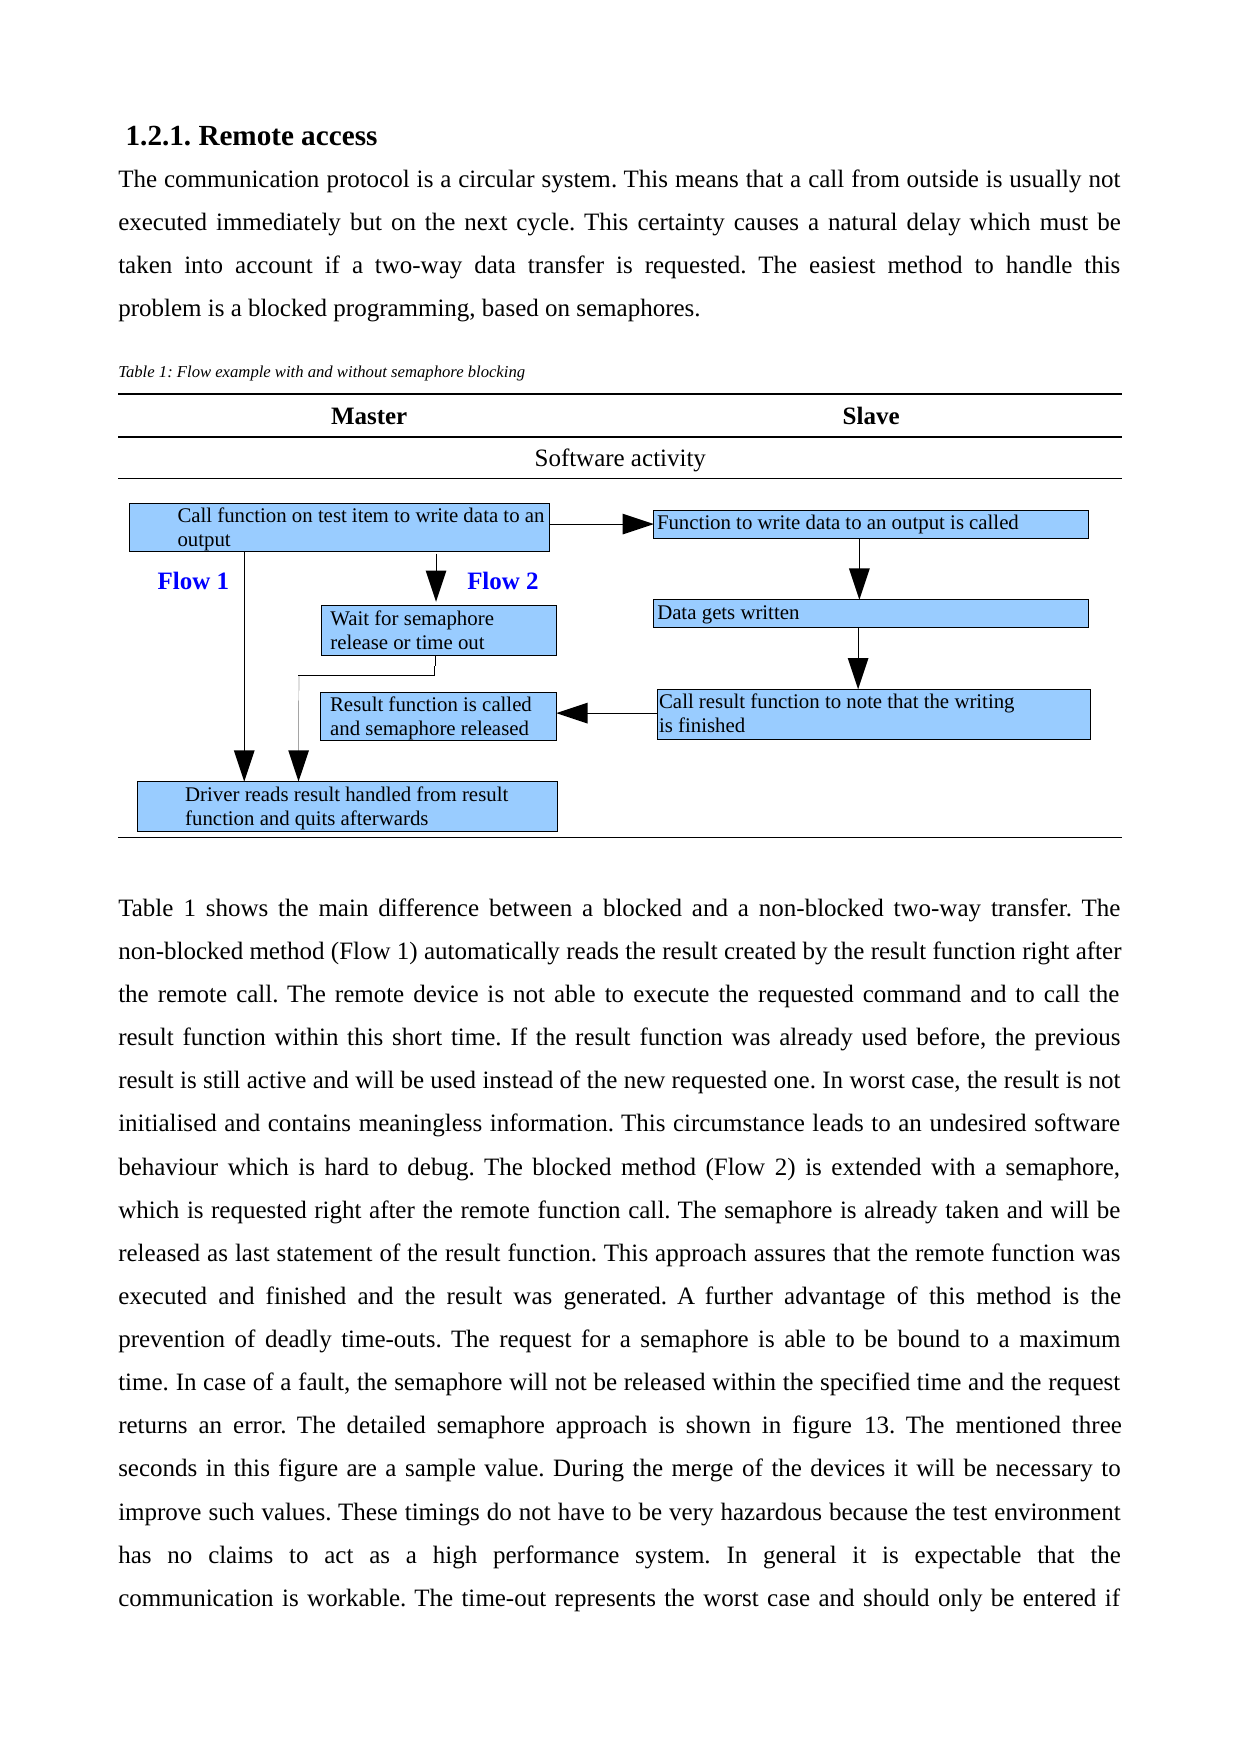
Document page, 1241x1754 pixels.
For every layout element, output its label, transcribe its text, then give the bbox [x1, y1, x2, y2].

table_cell [620, 479, 1122, 837]
table_cell [620, 525, 859, 713]
table_cell Software activity [118, 438, 1122, 478]
table_cell [118, 479, 620, 837]
table_header Master [118, 395, 620, 436]
text Table 1 shows the main difference between a blocked and a non-blocked two-way transfer. The non-blocked method (Flow 1) automatically reads the result created by the result function right after the remote call. The remote device is not able to execute the requested command and to call the result function within this short time. If the result function was already used before, the previous result is still active and will be used instead of the new requested one. In worst case, the result is not initialised and contains meaningless information. This circumstance leads to an undesired software behaviour which is hard to debug. The blocked method (Flow 2) is extended with a semaphore, which is requested right after the remote function call. The semaphore is already taken and will be released as last statement of the result function. This approach assures that the remote function was executed and finished and the result was generated. A further advantage of this method is the prevention of deadly time-outs. The request for a semaphore is able to be bound to a maximum time. In case of a fault, the semaphore will not be released within the specified time and the request returns an error. The detailed semaphore approach is shown in figure 13. The mentioned three seconds in this figure are a sample value. During the merge of the devices it will be necessary to improve such values. These timings do not have to be very hazardous because the test environment has no claims to act as a high performance system. In general it is expectable that the communication is workable. The time-out represents the worst case and should only be entered if [118, 893, 1122, 1612]
text The communication protocol is a circular system. This means that a call from outside is usually not executed immediately but on the next cycle. This certainty causes a natural delay which must be taken into account if a two-way data transfer is requested. The easiest method to handle this problem is a blocked programming, based on semaphores. [118, 164, 1122, 322]
table_header Slave [620, 395, 1122, 436]
subtitle Remote access [118, 118, 1122, 152]
text Table 1: Flow example with and without semaphore blocking [118, 362, 1122, 381]
